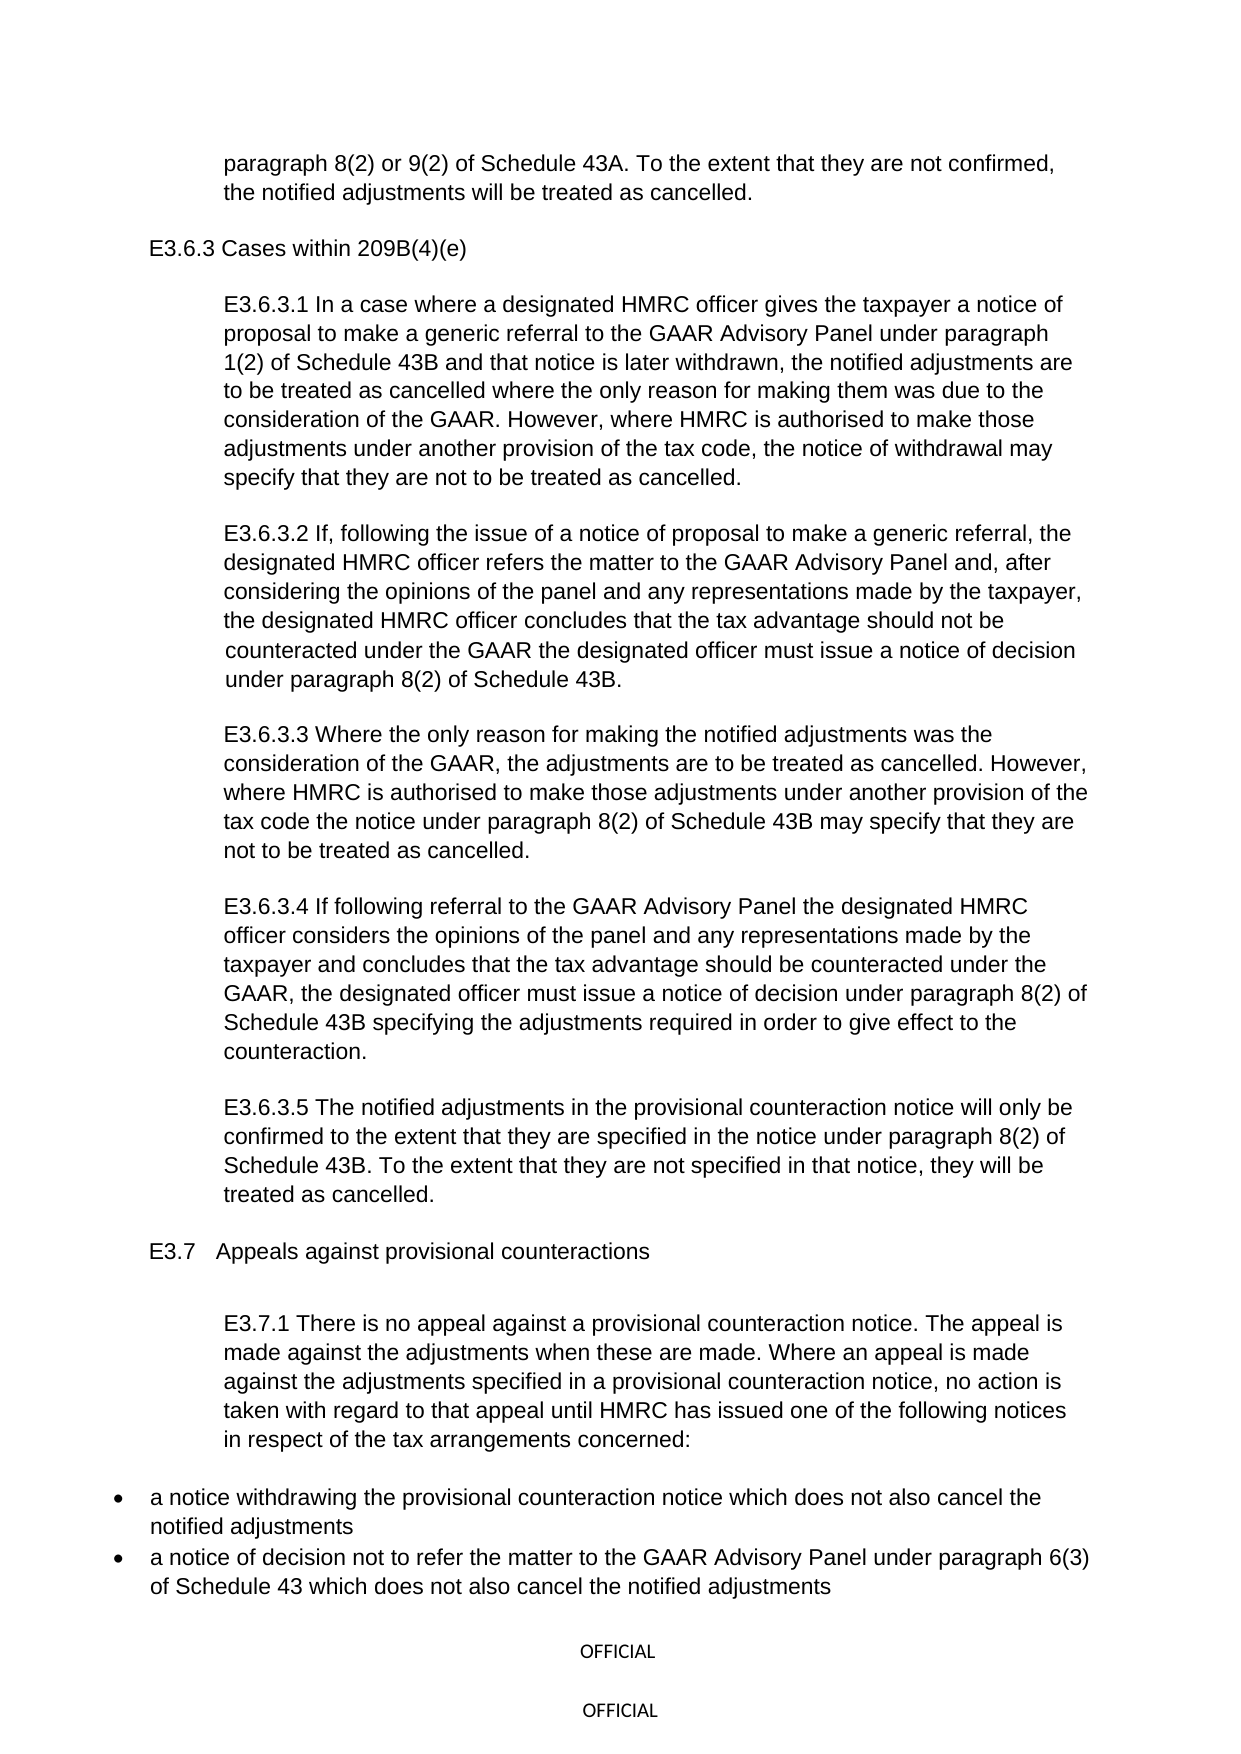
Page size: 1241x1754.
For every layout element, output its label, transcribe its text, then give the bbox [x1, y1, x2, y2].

text counteracted under the GAAR the designated officer must issue a notice of decision under paragraph 8(2) of Schedule 43B. [225, 637, 1090, 692]
text E3.6.3.2 If, following the issue of a notice of proposal to make a generic referral, the designated HMRC officer refers the matter to the GAAR Advisory Panel and, after considering the opinions of the panel and any representations made by the taxpayer, the designated HMRC officer concludes that the tax advantage should not be [223, 520, 1090, 633]
list a notice withdrawing the provisional counteraction notice which does not also cancel the notified adjustments [112, 1483, 1090, 1539]
text E3.6.3.3 Where the only reason for making the notified adjustments was the consideration of the GAAR, the adjustments are to be treated as cancelled. However, where HMRC is authorised to make those adjustments under another provision of the tax code the notice under paragraph 8(2) of Schedule 43B may specify that they are not to be treated as cancelled. [223, 721, 1090, 863]
text E3.6.3.4 If following referral to the GAAR Advisory Panel the designated HMRC officer considers the opinions of the panel and any representations made by the taxpayer and concludes that the tax advantage should be counteracted under the GAAR, the designated officer must issue a notice of decision under paragraph 8(2) of Schedule 43B specifying the adjustments required in order to give effect to the counteraction. [223, 893, 1090, 1064]
text paragraph 8(2) or 9(2) of Schedule 43A. To the extent that they are not confirmed, the notified adjustments will be treated as cancelled. [223, 150, 1090, 205]
text E3.6.3.1 In a case where a designated HMRC officer gives the taxpayer a notice of proposal to make a generic referral to the GAAR Advisory Panel under paragraph 1(2) of Schedule 43B and that notice is later withdrawn, the notified adjustments are to be treated as cancelled where the only reason for making them was due to the consideration of the GAAR. However, where HMRC is authorised to make those adjustments under another provision of the tax code, the notice of withdrawal may specify that they are not to be treated as cancelled. [223, 291, 1090, 491]
text E3.7.1 There is no appeal against a provisional counteraction notice. The appeal is made against the adjustments when these are made. Where an appeal is made against the adjustments specified in a provisional counteraction notice, no action is taken with regard to that appeal until HMRC has issued one of the following notices in respect of the tax arrangements concerned: [223, 1310, 1090, 1452]
text E3.7 Appeals against provisional counteractions [148, 1238, 1090, 1264]
text E3.6.3.5 The notified adjustments in the provisional counteraction notice will only be confirmed to the extent that they are specified in the notice under paragraph 8(2) of Schedule 43B. To the extent that they are not specified in that notice, they will be treated as cancelled. [223, 1094, 1090, 1207]
text E3.6.3 Cases within 209B(4)(e) [148, 235, 1090, 261]
list a notice of decision not to refer the matter to the GAAR Advisory Panel under paragraph 6(3) of Schedule 43 which does not also cancel the notified adjustments [112, 1543, 1090, 1600]
